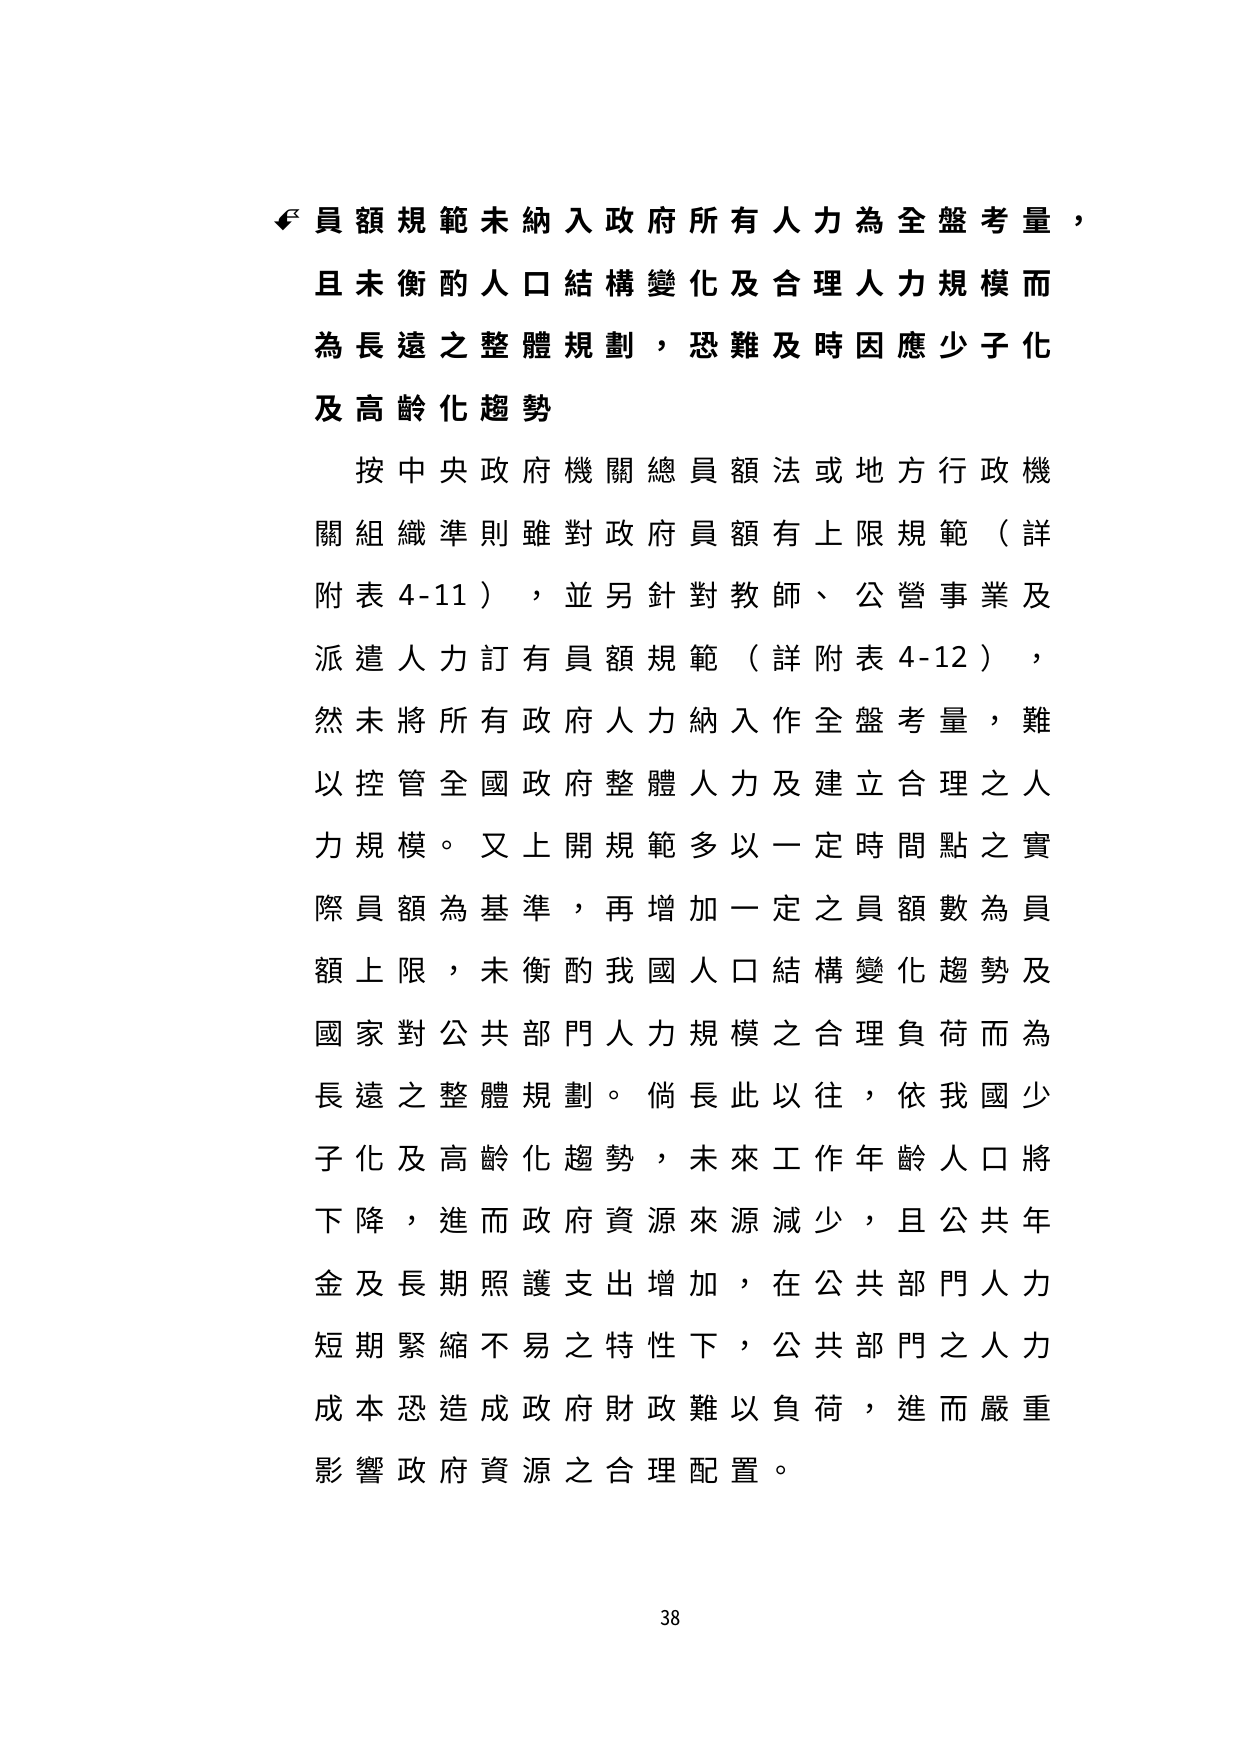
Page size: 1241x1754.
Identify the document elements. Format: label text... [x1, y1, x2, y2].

text 按中央政府機關總員額法或地方行政機關組織準則雖對政府員額有上限規範（詳附表4-11），並另針對教師、公營事業及派遣人力訂有員額規範（詳附表4-12），然未將所有政府人力納入作全盤考量，難以控管全國政府整體人力及建立合理之人力規模。又上開規範多以一定時間點之實際員額為基準，再增加一定之員額數為員額上限，未衡酌我國人口結構變化趨勢及國家對公共部門人力規模之合理負荷而為長遠之整體規劃。倘長此以往，依我國少子化及高齡化趨勢，未來工作年齡人口將下降，進而政府資源來源減少，且公共年金及長期照護支出增加，在公共部門人力短期緊縮不易之特性下，公共部門之人力成本恐造成政府財政難以負荷，進而嚴重影響政府資源之合理配置。 [271, 427, 1058, 1490]
text 員額規範未納入政府所有人力為全盤考量，且未衡酌人口結構變化及合理人力規模而為長遠之整體規劃，恐難及時因應少子化及高齡化趨勢 [242, 177, 1058, 427]
